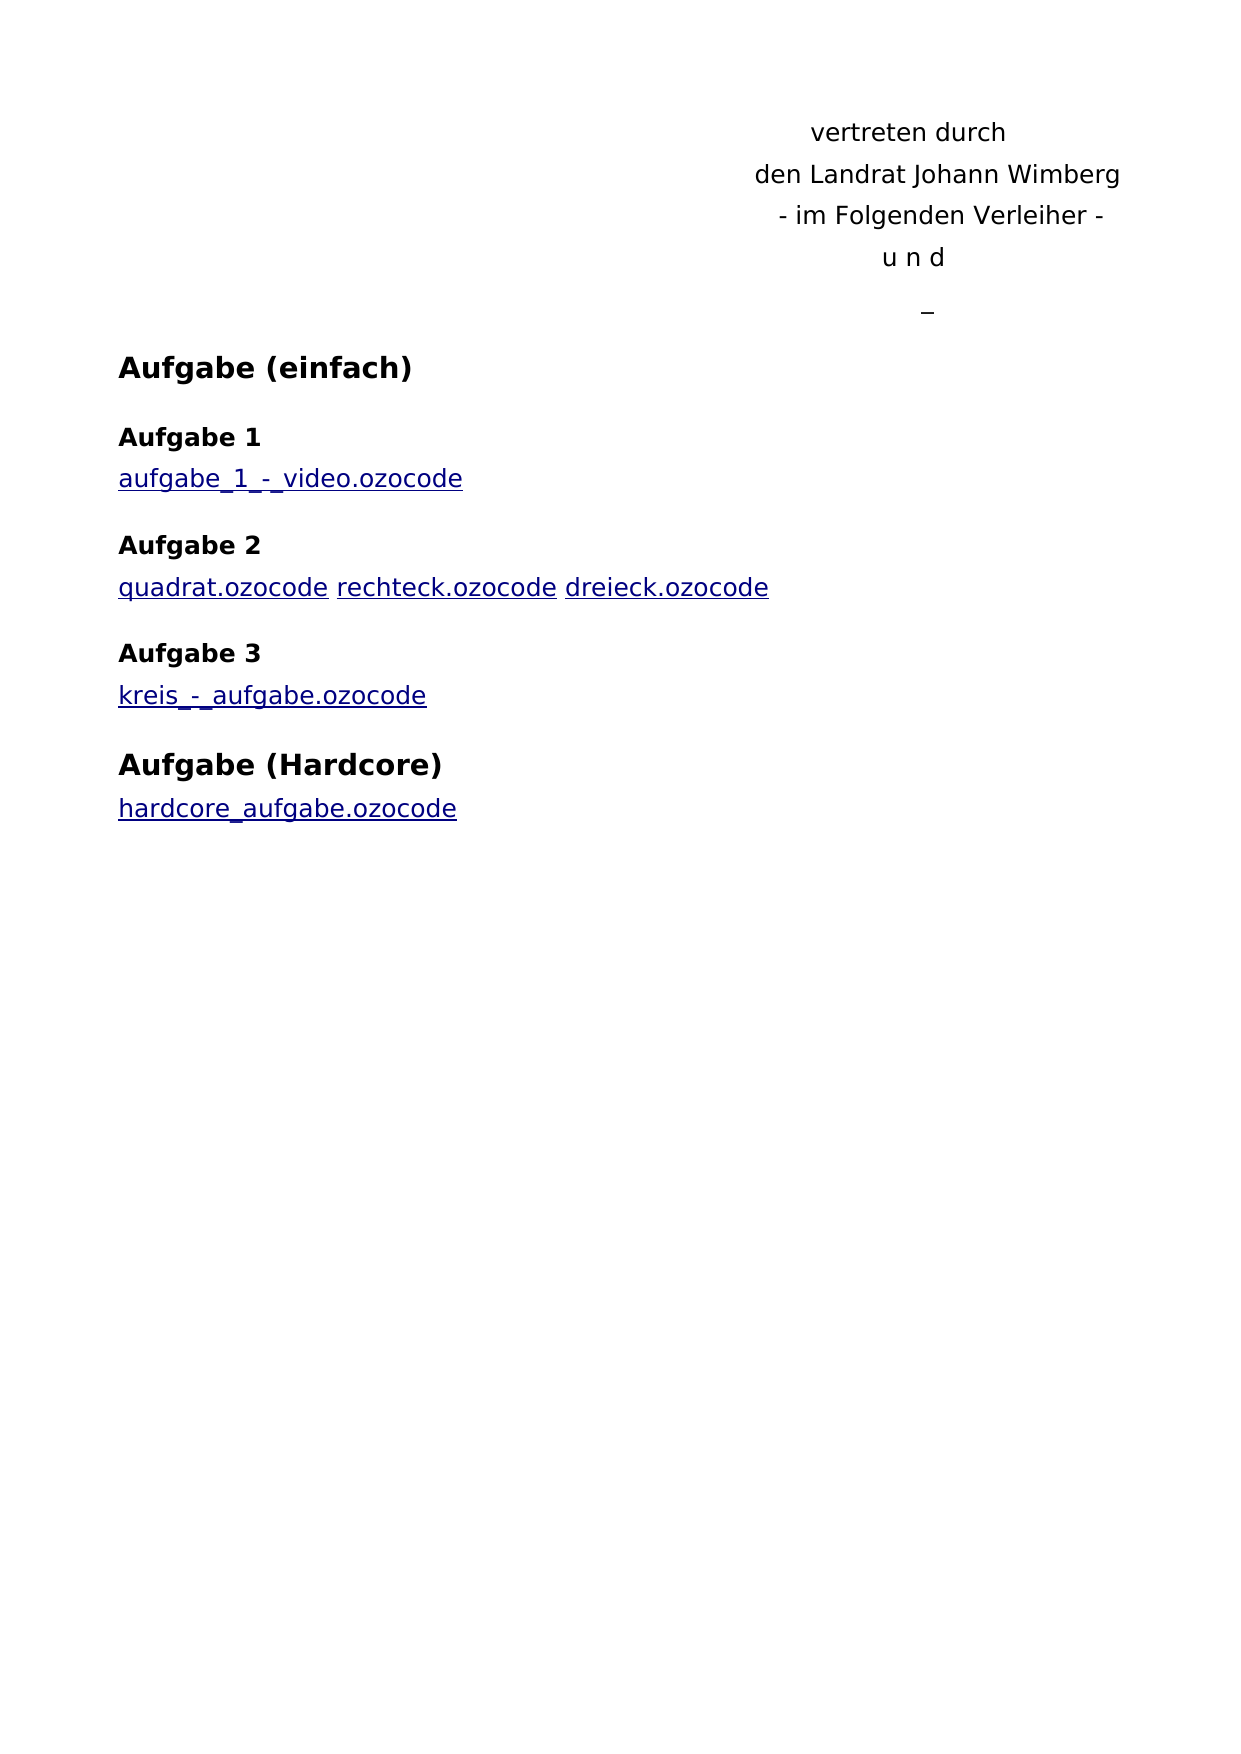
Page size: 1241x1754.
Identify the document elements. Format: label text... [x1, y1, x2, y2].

subtitle Aufgabe 2 [118, 531, 1122, 560]
text ‎ ‎ ‎ ‎ ‎ ‎ ‎ ‎ ‎ ‎ ‎ ‎ ‎ ‎ ‎ ‎ ‎ ‎ ‎ ‎ ‎ ‎ ‎ ‎ ‎ ‎ ‎ ‎ ‎ ‎ ‎ ‎ ‎ ‎ ‎ ‎ ‎ ‎ ‎ ‎ ‎ ‎ ‎ ‎ ‎ ‎ ‎ ‎ ‎ ‎ ‎ ‎ ‎ ‎ ‎ ‎ ‎ ‎ ‎ ‎ ‎ ‎ ‎ ‎ ‎ ‎ ‎ ‎ ‎ ‎ ‎ ‎ ‎ ‎ ‎ ‎ ‎ ‎ ‎ ‎ ‎ ‎ ‎ ‎ ‎ ‎ ‎ ‎ ‎ ‎ ‎ ‎ ‎ ‎ ‎ ‎ ‎ ‎ ‎ ‎ ‎ ‎_ [118, 285, 1122, 314]
subtitle Aufgabe (einfach) [118, 351, 1122, 385]
subtitle Aufgabe 3 [118, 639, 1122, 669]
text hardcore_aufgabe.ozocode [118, 794, 1122, 823]
subtitle Aufgabe 1 [118, 423, 1122, 452]
subtitle Aufgabe (Hardcore) [118, 748, 1122, 782]
text ‎ ‎ ‎ ‎ ‎ ‎ ‎ ‎ ‎ ‎ ‎ ‎ ‎ ‎ ‎ ‎ ‎ ‎ ‎ ‎ ‎ ‎ ‎ ‎ ‎ ‎ ‎ ‎ ‎ ‎ ‎ ‎ ‎ ‎ ‎ ‎ ‎ ‎ ‎ ‎ ‎ ‎ ‎ ‎ ‎ ‎ ‎ ‎ ‎ ‎ ‎ ‎ ‎ ‎ ‎ ‎ ‎ ‎ ‎ ‎ ‎ ‎ ‎ ‎ ‎ ‎ ‎ ‎ ‎ ‎ ‎ ‎ ‎ ‎ ‎ ‎ ‎ ‎ ‎ ‎ ‎‎ ‎ ‎‎ ‎- im Folgenden Verleiher - [118, 201, 1122, 231]
text kreis_-_aufgabe.ozocode [118, 681, 1122, 710]
text quadrat.ozocode rechteck.ozocode dreieck.ozocode [118, 573, 1122, 602]
text ‎ ‎ ‎ ‎ ‎ ‎ ‎ ‎ ‎ ‎ ‎ ‎ ‎ ‎ ‎ ‎ ‎ ‎ ‎ ‎ ‎ ‎ ‎ ‎ ‎ ‎ ‎ ‎ ‎ ‎ ‎ ‎ ‎ ‎ ‎ ‎ ‎ ‎ ‎ ‎ ‎ ‎ ‎ ‎ ‎ ‎ ‎ ‎ ‎ ‎ ‎ ‎ ‎ ‎ ‎ ‎ ‎ ‎ ‎ ‎ ‎ ‎ ‎ ‎ ‎ ‎ ‎ ‎ ‎ ‎ ‎ ‎ ‎ ‎ ‎ ‎ ‎ ‎ ‎ ‎ ‎ ‎ ‎ ‎ ‎ ‎ ‎ ‎ ‎ ‎ ‎‎ ‎ ‎ ‎ ‎ ‎ ‎u n d ‎ ‎ ‎ ‎ ‎ ‎ ‎ ‎ ‎ ‎ ‎ ‎ ‎ ‎ ‎ ‎ ‎ ‎ [118, 243, 1122, 272]
text aufgabe_1_-_video.ozocode [118, 464, 1122, 494]
text ‎ ‎ ‎ ‎ ‎ ‎ ‎ ‎ ‎ ‎ ‎ ‎ ‎ ‎ ‎ ‎ ‎ ‎ ‎ ‎ ‎ ‎ ‎ ‎ ‎ ‎ ‎ ‎ ‎ ‎ ‎ ‎ ‎ ‎ ‎ ‎ ‎ ‎ ‎ ‎ ‎ ‎ ‎ ‎ ‎ ‎ ‎ ‎ ‎ ‎ ‎ ‎ ‎ ‎ ‎ ‎ ‎ ‎ ‎ ‎ ‎ ‎ ‎ ‎ ‎ ‎ ‎ ‎ ‎ ‎ ‎ ‎ ‎ ‎‎ ‎ ‎ ‎ ‎‎ ‎ ‎ ‎den Landrat Johann Wimberg [118, 160, 1122, 189]
text ‎ ‎ ‎ ‎ ‎ ‎ ‎ ‎ ‎ ‎ ‎ ‎ ‎ ‎ ‎ ‎ ‎ ‎ ‎ ‎ ‎ ‎ ‎ ‎ ‎ ‎ ‎ ‎ ‎ ‎ ‎ ‎ ‎ ‎ ‎ ‎ ‎ ‎ ‎ ‎ ‎ ‎ ‎ ‎ ‎ ‎ ‎ ‎ ‎ ‎ ‎ ‎ ‎ ‎ ‎ ‎ ‎ ‎ ‎ ‎ ‎ ‎ ‎ ‎ ‎ ‎ ‎ ‎ ‎ ‎ ‎ ‎ ‎ ‎ ‎ ‎ ‎ ‎ ‎ ‎ ‎ ‎ ‎ ‎ ‎ ‎ ‎‎ ‎vertreten durch [118, 118, 1122, 147]
